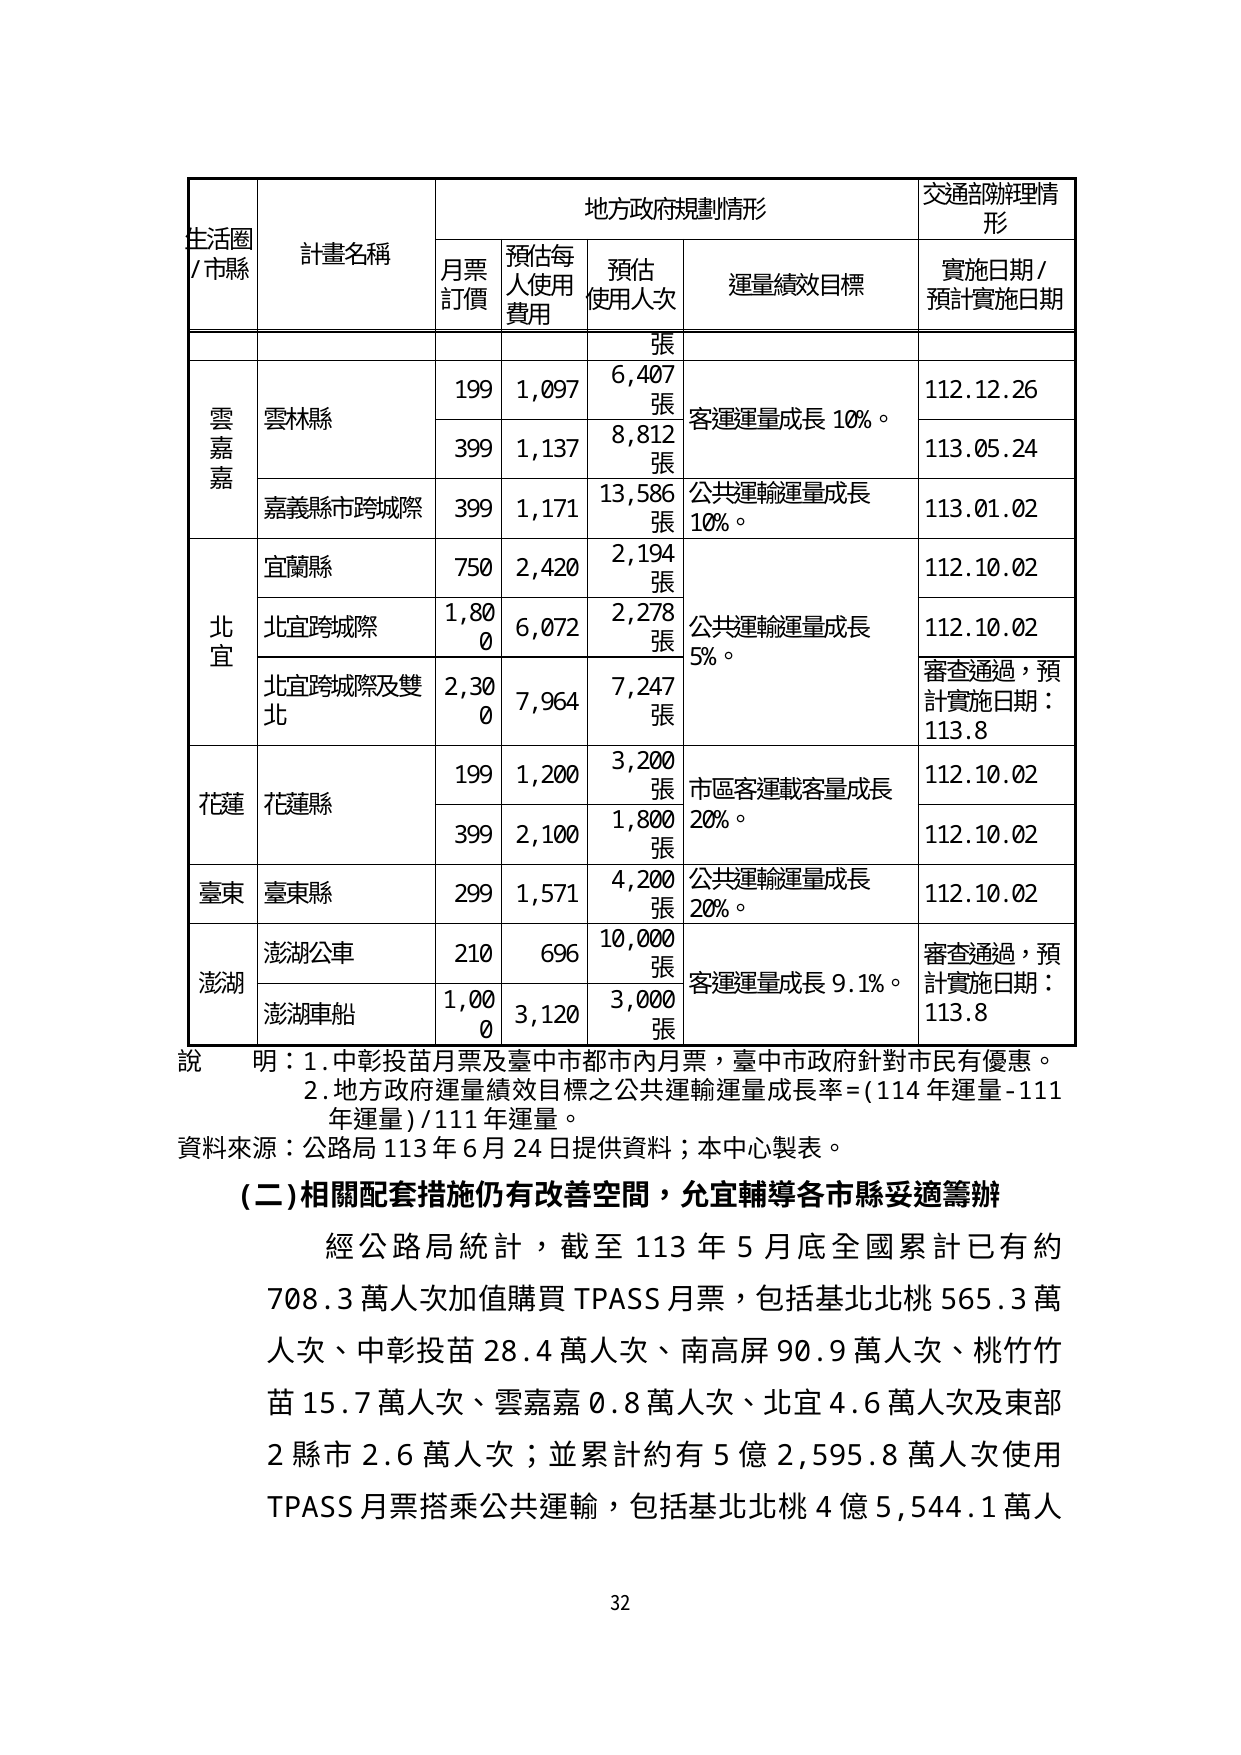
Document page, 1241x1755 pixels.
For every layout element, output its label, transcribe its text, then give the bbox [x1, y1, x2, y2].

table_cell 澎湖車船 [258, 984, 435, 1044]
table_cell 月票 訂價 [436, 240, 501, 329]
table_cell 112.10.02 [919, 865, 1074, 923]
table_cell 112.10.02 [919, 805, 1074, 864]
table_cell 113.01.02 [919, 479, 1074, 538]
table_cell 公共運輸運量成長10%。 [684, 479, 918, 538]
table_cell 1,000 [436, 984, 501, 1044]
table_cell 13,586張 [588, 479, 683, 538]
table_cell 8,812張 [588, 420, 683, 478]
table_header 地方政府規劃情形 [436, 180, 918, 239]
table_cell 199 [436, 746, 501, 804]
table_cell 1,200 [502, 746, 587, 804]
table_cell 6,407張 [588, 361, 683, 419]
table_cell [919, 333, 1074, 359]
table_cell 2,300 [436, 658, 501, 745]
table_cell 199 [436, 361, 501, 419]
table_cell [258, 333, 435, 359]
table_cell 張 [588, 333, 683, 359]
table_header 交通部辦理情形 [919, 180, 1074, 239]
table_cell 7,964 [502, 658, 587, 745]
table_cell 750 [436, 539, 501, 597]
table_cell 4,200張 [588, 865, 683, 923]
table_cell 花蓮 [190, 746, 257, 864]
table_cell 澎湖公車 [258, 924, 435, 982]
table_cell [436, 333, 501, 359]
table_cell 2,100 [502, 805, 587, 864]
table_cell 審查通過，預計實施日期：113.8 [919, 924, 1074, 1044]
table_cell 1,800張 [588, 805, 683, 864]
table_cell [502, 333, 587, 359]
table_cell 北宜跨城際及雙北 [258, 658, 435, 745]
table_cell 112.12.26 [919, 361, 1074, 419]
table_cell 澎湖 [190, 924, 257, 1044]
table_cell 2,278張 [588, 598, 683, 656]
table_cell 審查通過，預計實施日期：113.8 [919, 658, 1074, 745]
table_cell 客運運量成長10%。 [684, 361, 918, 478]
subtitle (二)相關配套措施仍有改善空間，允宜輔導各市縣妥適籌辦 [236, 1164, 1063, 1216]
table_cell 3,000張 [588, 984, 683, 1044]
table_cell 1,137 [502, 420, 587, 478]
table_cell 696 [502, 924, 587, 982]
table_cell 客運運量成長9.1%。 [684, 924, 918, 1044]
table_cell 宜蘭縣 [258, 539, 435, 597]
table_cell 112.10.02 [919, 598, 1074, 656]
table_cell 公共運輸運量成長20%。 [684, 865, 918, 923]
table_cell 3,200張 [588, 746, 683, 804]
table_cell 3,120 [502, 984, 587, 1044]
table_cell 預估 使用人次 [588, 240, 683, 329]
table_header 計畫名稱 [258, 180, 435, 329]
text 說 明：1.中彰投苗月票及臺中市都市內月票，臺中市政府針對市民有優惠。 [177, 1047, 1063, 1076]
table_cell 1,097 [502, 361, 587, 419]
table_cell 北宜跨城際 [258, 598, 435, 656]
table_cell 1,571 [502, 865, 587, 923]
table_cell 6,072 [502, 598, 587, 656]
table_cell 市區客運載客量成長20%。 [684, 746, 918, 864]
table_cell 399 [436, 479, 501, 538]
table_cell 299 [436, 865, 501, 923]
table_cell [190, 333, 257, 359]
table_cell 北 宜 [190, 539, 257, 745]
table_cell 雲林縣 [258, 361, 435, 478]
table_cell 公共運輸運量成長5%。 [684, 539, 918, 745]
text 2.地方政府運量績效目標之公共運輸運量成長率=(114年運量-111年運量)/111年運量。 [303, 1076, 1063, 1134]
text 資料來源：公路局113年6月24日提供資料；本中心製表。 [177, 1134, 1063, 1164]
table_cell 實施日期/ 預計實施日期 [919, 240, 1074, 329]
table_header 生活圈 /市縣 [190, 180, 257, 329]
table_cell 臺東 [190, 865, 257, 923]
table_cell 嘉義縣市跨城際 [258, 479, 435, 538]
table_cell 臺東縣 [258, 865, 435, 923]
table_cell 1,171 [502, 479, 587, 538]
table_cell 112.10.02 [919, 746, 1074, 804]
table_cell 113.05.24 [919, 420, 1074, 478]
table_cell 210 [436, 924, 501, 982]
table_cell 2,420 [502, 539, 587, 597]
table_cell 2,194張 [588, 539, 683, 597]
table_cell 雲 嘉 嘉 [190, 361, 257, 538]
table_cell 花蓮縣 [258, 746, 435, 864]
table_cell [684, 333, 918, 359]
table_cell 1,800 [436, 598, 501, 656]
table_cell 399 [436, 420, 501, 478]
table_cell 10,000張 [588, 924, 683, 982]
table_cell 運量績效目標 [684, 240, 918, 329]
table_cell 112.10.02 [919, 539, 1074, 597]
table_cell 399 [436, 805, 501, 864]
text 經公路局統計，截至113年5月底全國累計已有約708.3萬人次加值購買TPASS月票，包括基北北桃565.3萬人次、中彰投苗28.4萬人次、南高屏90.9萬人次、桃竹竹苗15.7萬人次、雲嘉嘉0.8萬人次、北宜4.6萬人次及東部2縣市2.6萬人次；並累計約有5億2,595.8萬人次使用TPASS月票搭乘公共運輸，包括基北北桃4億5,544.1萬人 [266, 1216, 1063, 1528]
table_cell 7,247張 [588, 658, 683, 745]
table_cell 預估每人使用費用 [502, 240, 587, 329]
